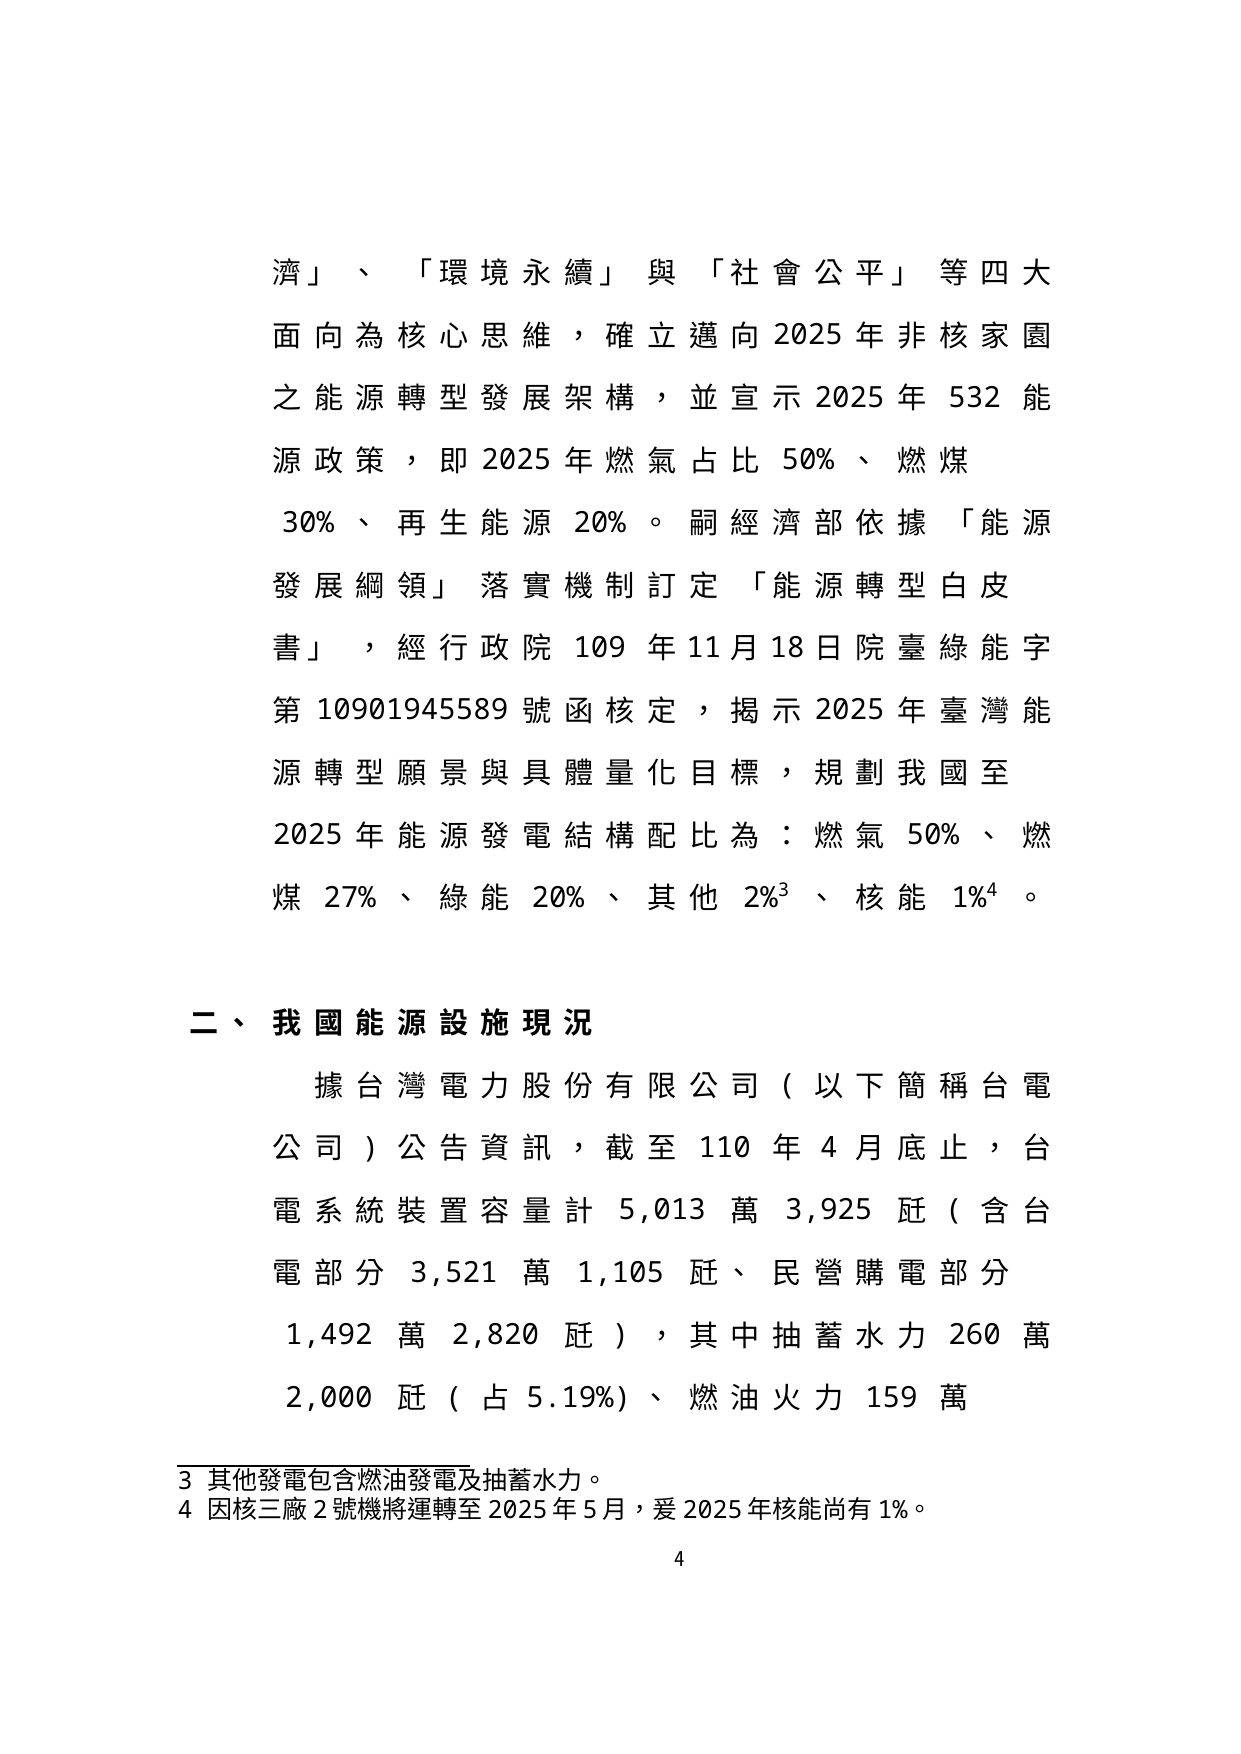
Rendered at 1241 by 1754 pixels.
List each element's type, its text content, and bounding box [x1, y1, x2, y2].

text 二、我國能源設施現況 [183, 979, 1058, 1042]
text 濟」、「環境永續」與「社會公平」等四大面向為核心思維，確立邁向2025年非核家園之能源轉型發展架構，並宣示2025年532能源政策，即2025年燃氣占比50%、燃煤30%、再生能源20%。嗣經濟部依據「能源發展綱領」落實機制訂定「能源轉型白皮書」，經行政院109年11月18日院臺綠能字第10901945589號函核定，揭示2025年臺灣能源轉型願景與具體量化目標，規劃我國至2025年能源發電結構配比為：燃氣50%、燃煤27%、綠能20%、其他2%、核能1%。 [242, 229, 1058, 917]
text 因核三廠2號機將運轉至2025年5月，爰2025年核能尚有1%。 [177, 1496, 1063, 1525]
text 據台灣電力股份有限公司(以下簡稱台電公司)公告資訊，截至110年4月底止，台電系統裝置容量計5,013萬3,925瓩(含台電部分3,521萬1,105瓩、民營購電部分1,492萬2,820瓩)，其中抽蓄水力260萬2,000瓩(占5.19%)、燃油火力159萬 [242, 1042, 1058, 1417]
text 其他發電包含燃油發電及抽蓄水力。 [177, 1466, 1063, 1496]
